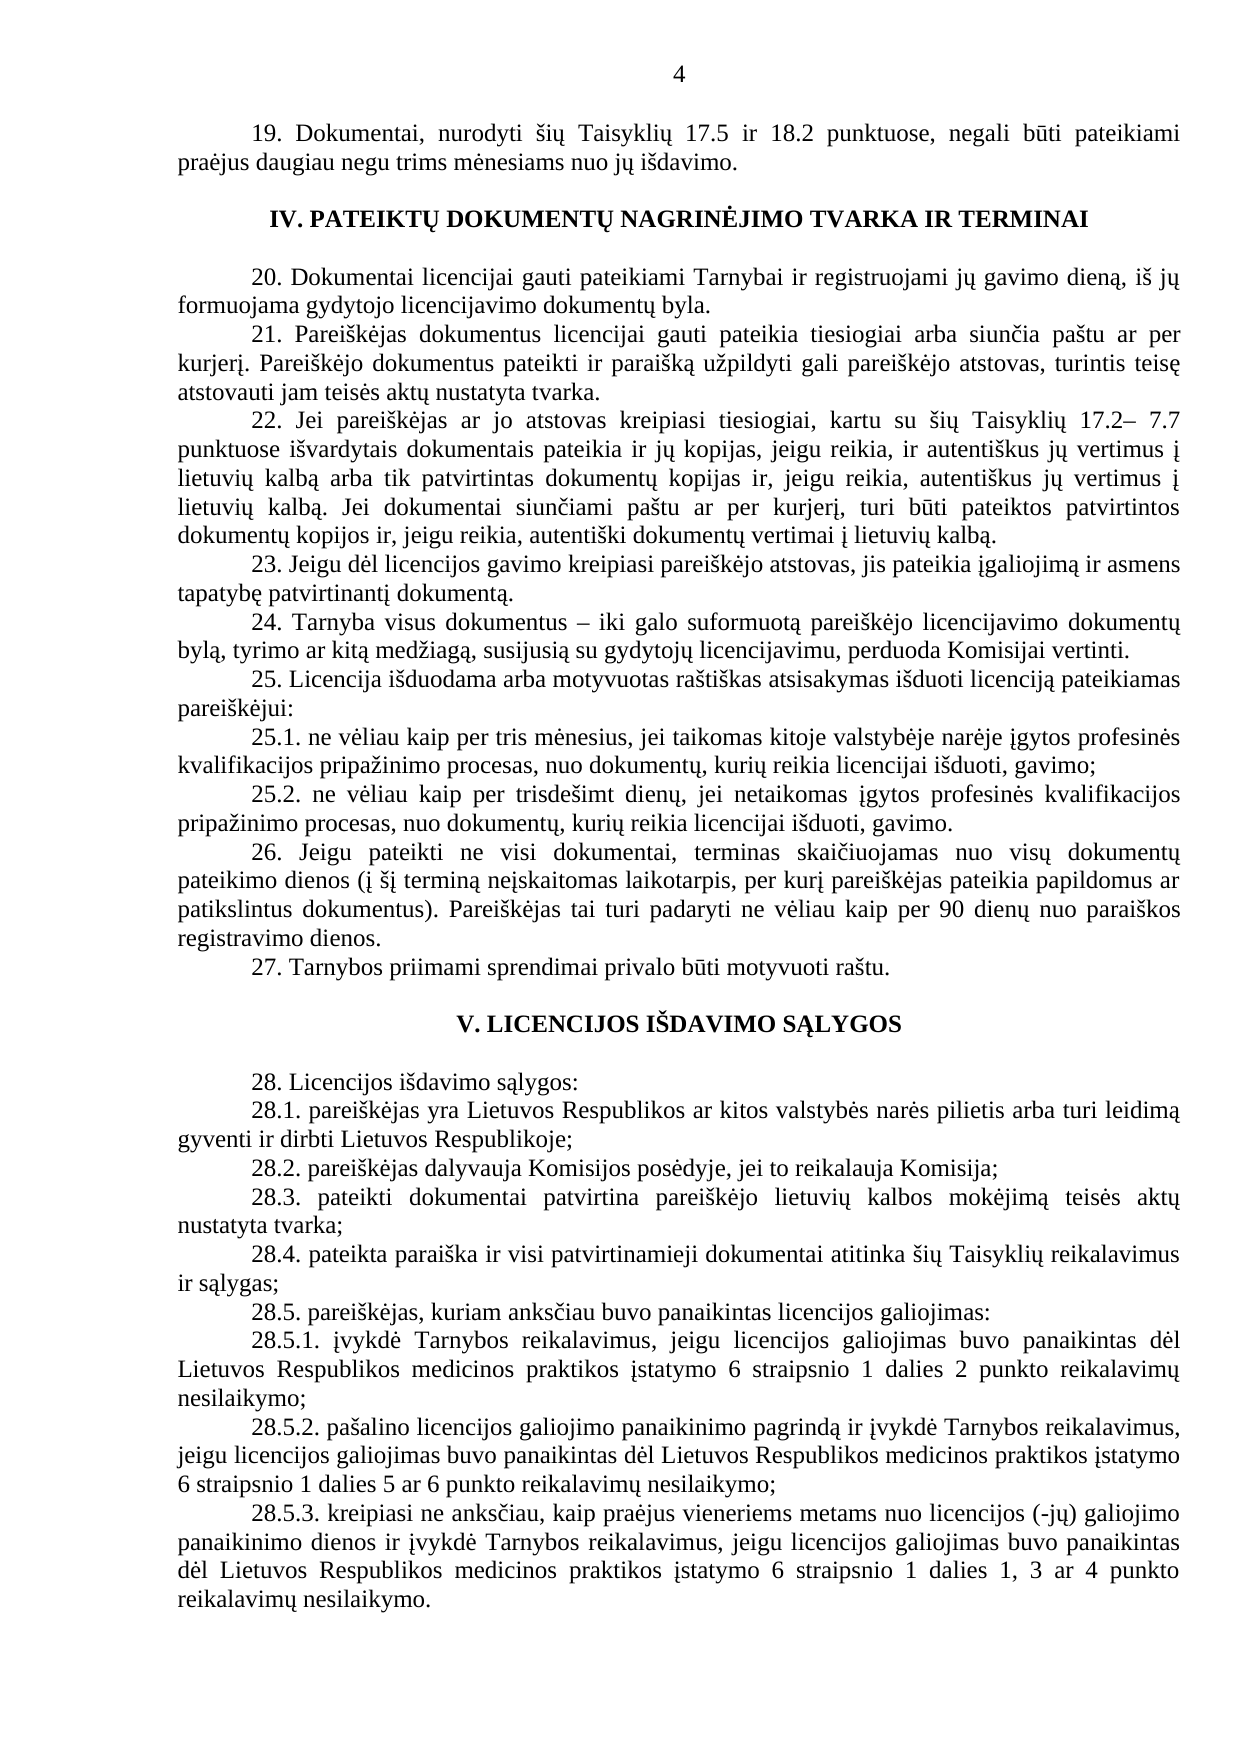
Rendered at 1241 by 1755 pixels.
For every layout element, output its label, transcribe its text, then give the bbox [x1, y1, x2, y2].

text 21. Pareiškėjas dokumentus licencijai gauti pateikia tiesiogiai arba siunčia paštu ar per kurjerį. Pareiškėjo dokumentus pateikti ir paraišką užpildyti gali pareiškėjo atstovas, turintis teisę atstovauti jam teisės aktų nustatyta tvarka. [177, 319, 1181, 406]
text 20. Dokumentai licencijai gauti pateikiami Tarnybai ir registruojami jų gavimo dieną, iš jų formuojama gydytojo licencijavimo dokumentų byla. [177, 262, 1181, 319]
text 28.5.1. įvykdė Tarnybos reikalavimus, jeigu licencijos galiojimas buvo panaikintas dėl Lietuvos Respublikos medicinos praktikos įstatymo 6 straipsnio 1 dalies 2 punkto reikalavimų nesilaikymo; [177, 1326, 1181, 1412]
text 25.2. ne vėliau kaip per trisdešimt dienų, jei netaikomas įgytos profesinės kvalifikacijos pripažinimo procesas, nuo dokumentų, kurių reikia licencijai išduoti, gavimo. [177, 779, 1181, 837]
text 25. Licencija išduodama arba motyvuotas raštiškas atsisakymas išduoti licenciją pateikiamas pareiškėjui: [177, 664, 1181, 722]
text 28.5.3. kreipiasi ne anksčiau, kaip praėjus vieneriems metams nuo licencijos (-jų) galiojimo panaikinimo dienos ir įvykdė Tarnybos reikalavimus, jeigu licencijos galiojimas buvo panaikintas dėl Lietuvos Respublikos medicinos praktikos įstatymo 6 straipsnio 1 dalies 1, 3 ar 4 punkto reikalavimų nesilaikymo. [177, 1498, 1181, 1613]
text 25.1. ne vėliau kaip per tris mėnesius, jei taikomas kitoje valstybėje narėje įgytos profesinės kvalifikacijos pripažinimo procesas, nuo dokumentų, kurių reikia licencijai išduoti, gavimo; [177, 722, 1181, 779]
text 27. Tarnybos priimami sprendimai privalo būti motyvuoti raštu. [177, 952, 1181, 981]
text 19. Dokumentai, nurodyti šių Taisyklių 17.5 ir 18.2 punktuose, negali būti pateikiami praėjus daugiau negu trims mėnesiams nuo jų išdavimo. [177, 118, 1181, 176]
text V. LICENCIJOS IŠDAVIMO SĄLYGOS [177, 1009, 1181, 1038]
text 24. Tarnyba visus dokumentus – iki galo suformuotą pareiškėjo licencijavimo dokumentų bylą, tyrimo ar kitą medžiagą, susijusią su gydytojų licencijavimu, perduoda Komisijai vertinti. [177, 607, 1181, 664]
text 22. Jei pareiškėjas ar jo atstovas kreipiasi tiesiogiai, kartu su šių Taisyklių 17.2– 7.7 punktuose išvardytais dokumentais pateikia ir jų kopijas, jeigu reikia, ir autentiškus jų vertimus į lietuvių kalbą arba tik patvirtintas dokumentų kopijas ir, jeigu reikia, autentiškus jų vertimus į lietuvių kalbą. Jei dokumentai siunčiami paštu ar per kurjerį, turi būti pateiktos patvirtintos dokumentų kopijos ir, jeigu reikia, autentiški dokumentų vertimai į lietuvių kalbą. [177, 406, 1181, 549]
text 23. Jeigu dėl licencijos gavimo kreipiasi pareiškėjo atstovas, jis pateikia įgaliojimą ir asmens tapatybę patvirtinantį dokumentą. [177, 549, 1181, 607]
text 28.2. pareiškėjas dalyvauja Komisijos posėdyje, jei to reikalauja Komisija; [177, 1153, 1181, 1182]
text 28. Licencijos išdavimo sąlygos: [177, 1067, 1181, 1096]
text 28.1. pareiškėjas yra Lietuvos Respublikos ar kitos valstybės narės pilietis arba turi leidimą gyventi ir dirbti Lietuvos Respublikoje; [177, 1096, 1181, 1153]
text 28.5.2. pašalino licencijos galiojimo panaikinimo pagrindą ir įvykdė Tarnybos reikalavimus, jeigu licencijos galiojimas buvo panaikintas dėl Lietuvos Respublikos medicinos praktikos įstatymo 6 straipsnio 1 dalies 5 ar 6 punkto reikalavimų nesilaikymo; [177, 1412, 1181, 1498]
text 28.3. pateikti dokumentai patvirtina pareiškėjo lietuvių kalbos mokėjimą teisės aktų nustatyta tvarka; [177, 1182, 1181, 1239]
text 26. Jeigu pateikti ne visi dokumentai, terminas skaičiuojamas nuo visų dokumentų pateikimo dienos (į šį terminą neįskaitomas laikotarpis, per kurį pareiškėjas pateikia papildomus ar patikslintus dokumentus). Pareiškėjas tai turi padaryti ne vėliau kaip per 90 dienų nuo paraiškos registravimo dienos. [177, 837, 1181, 952]
text IV. pateiktų DOKUMENTŲ NAGRINĖJIMO tvarka ir TERMINAI [177, 204, 1181, 233]
text 28.5. pareiškėjas, kuriam anksčiau buvo panaikintas licencijos galiojimas: [177, 1297, 1181, 1326]
text 28.4. pateikta paraiška ir visi patvirtinamieji dokumentai atitinka šių Taisyklių reikalavimus ir sąlygas; [177, 1239, 1181, 1297]
